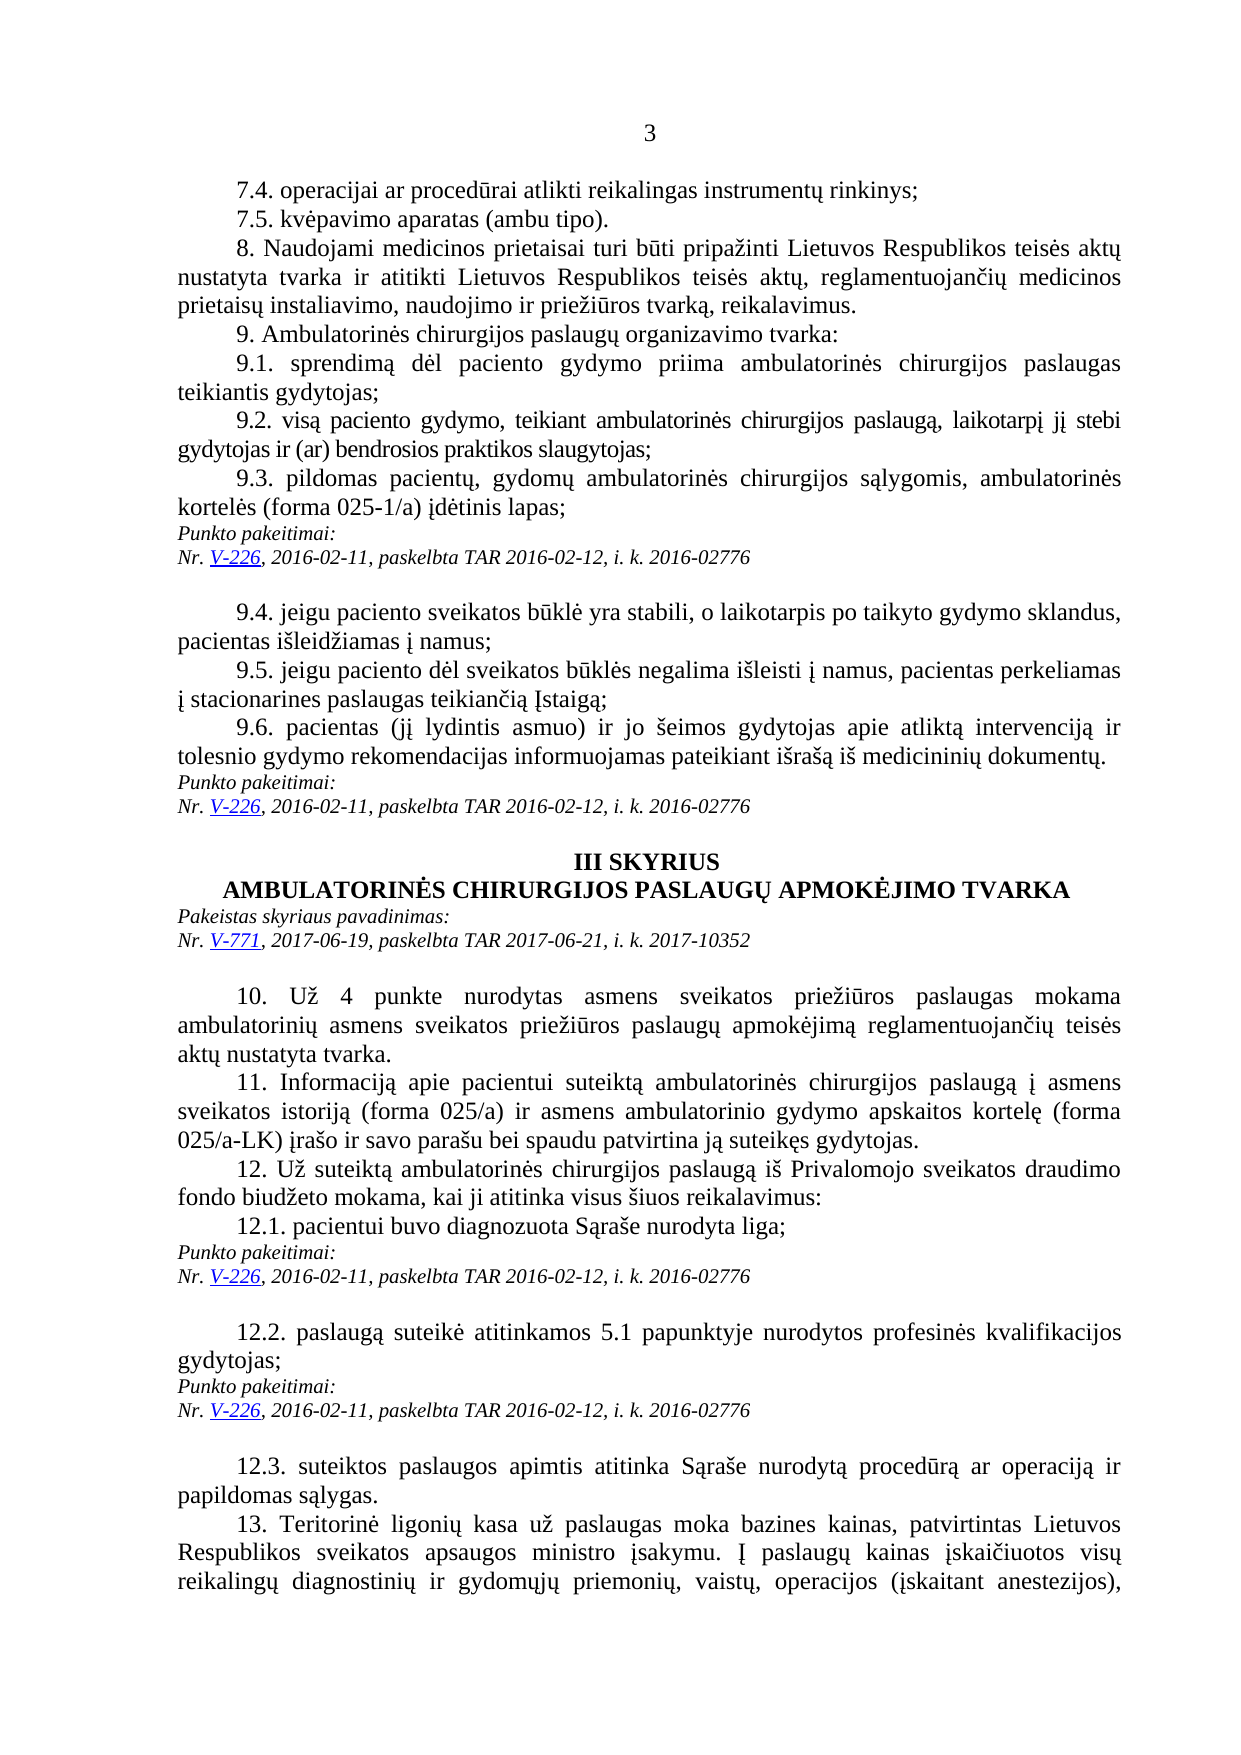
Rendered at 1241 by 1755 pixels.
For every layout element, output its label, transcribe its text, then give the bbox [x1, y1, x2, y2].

text 13. Teritorinė ligonių kasa už paslaugas moka bazines kainas, patvirtintas Lietuvos Respublikos sveikatos apsaugos ministro įsakymu. Į paslaugų kainas įskaičiuotos visų reikalingų diagnostinių ir gydomųjų priemonių, vaistų, operacijos (įskaitant anestezijos), [177, 1509, 1122, 1595]
text 9.3. pildomas pacientų, gydomų ambulatorinės chirurgijos sąlygomis, ambulatorinės kortelės (forma 025-1/a) įdėtinis lapas; [177, 463, 1122, 521]
text Nr. V-226, 2016-02-11, paskelbta TAR 2016-02-12, i. k. 2016-02776 [177, 1264, 1122, 1288]
text 9.6. pacientas (jį lydintis asmuo) ir jo šeimos gydytojas apie atliktą intervenciją ir tolesnio gydymo rekomendacijas informuojamas pateikiant išrašą iš medicininių dokumentų. [177, 712, 1122, 770]
text 12.1. pacientui buvo diagnozuota Sąraše nurodyta liga; [177, 1211, 1122, 1240]
text 11. Informaciją apie pacientui suteiktą ambulatorinės chirurgijos paslaugą į asmens sveikatos istoriją (forma 025/a) ir asmens ambulatorinio gydymo apskaitos kortelę (forma 025/a-LK) įrašo ir savo parašu bei spaudu patvirtina ją suteikęs gydytojas. [177, 1067, 1122, 1154]
text Punkto pakeitimai: [177, 521, 1122, 545]
text 7.4. operacijai ar procedūrai atlikti reikalingas instrumentų rinkinys; [177, 176, 1122, 204]
text Nr. V-226, 2016-02-11, paskelbta TAR 2016-02-12, i. k. 2016-02776 [177, 1398, 1122, 1422]
text III SKYRIUS AMBULATORINĖS CHIRURGIJOS PASLAUGŲ APMOKĖJIMO TVARKA [177, 847, 1122, 904]
text 12.2. paslaugą suteikė atitinkamos 5.1 papunktyje nurodytos profesinės kvalifikacijos gydytojas; [177, 1317, 1122, 1374]
text Nr. V-226, 2016-02-11, paskelbta TAR 2016-02-12, i. k. 2016-02776 [177, 545, 1122, 569]
text 9.5. jeigu paciento dėl sveikatos būklės negalima išleisti į namus, pacientas perkeliamas į stacionarines paslaugas teikiančią Įstaigą; [177, 655, 1122, 712]
text 12.3. suteiktos paslaugos apimtis atitinka Sąraše nurodytą procedūrą ar operaciją ir papildomas sąlygas. [177, 1451, 1122, 1509]
text 9.1. sprendimą dėl paciento gydymo priima ambulatorinės chirurgijos paslaugas teikiantis gydytojas; [177, 348, 1122, 406]
text 9.2. visą paciento gydymo, teikiant ambulatorinės chirurgijos paslaugą, laikotarpį jį stebi gydytojas ir (ar) bendrosios praktikos slaugytojas; [177, 406, 1122, 463]
text Punkto pakeitimai: [177, 770, 1122, 794]
text Punkto pakeitimai: [177, 1240, 1122, 1264]
text Punkto pakeitimai: [177, 1374, 1122, 1398]
text 7.5. kvėpavimo aparatas (ambu tipo). [177, 204, 1122, 233]
text Nr. V-771, 2017-06-19, paskelbta TAR 2017-06-21, i. k. 2017-10352 [177, 928, 1122, 952]
text 12. Už suteiktą ambulatorinės chirurgijos paslaugą iš Privalomojo sveikatos draudimo fondo biudžeto mokama, kai ji atitinka visus šiuos reikalavimus: [177, 1154, 1122, 1211]
text 9. Ambulatorinės chirurgijos paslaugų organizavimo tvarka: [177, 319, 1122, 348]
text 8. Naudojami medicinos prietaisai turi būti pripažinti Lietuvos Respublikos teisės aktų nustatyta tvarka ir atitikti Lietuvos Respublikos teisės aktų, reglamentuojančių medicinos prietaisų instaliavimo, naudojimo ir priežiūros tvarką, reikalavimus. [177, 233, 1122, 319]
text 9.4. jeigu paciento sveikatos būklė yra stabili, o laikotarpis po taikyto gydymo sklandus, pacientas išleidžiamas į namus; [177, 597, 1122, 655]
text Nr. V-226, 2016-02-11, paskelbta TAR 2016-02-12, i. k. 2016-02776 [177, 794, 1122, 818]
text 10. Už 4 punkte nurodytas asmens sveikatos priežiūros paslaugas mokama ambulatorinių asmens sveikatos priežiūros paslaugų apmokėjimą reglamentuojančių teisės aktų nustatyta tvarka. [177, 981, 1122, 1067]
text Pakeistas skyriaus pavadinimas: [177, 904, 1122, 928]
